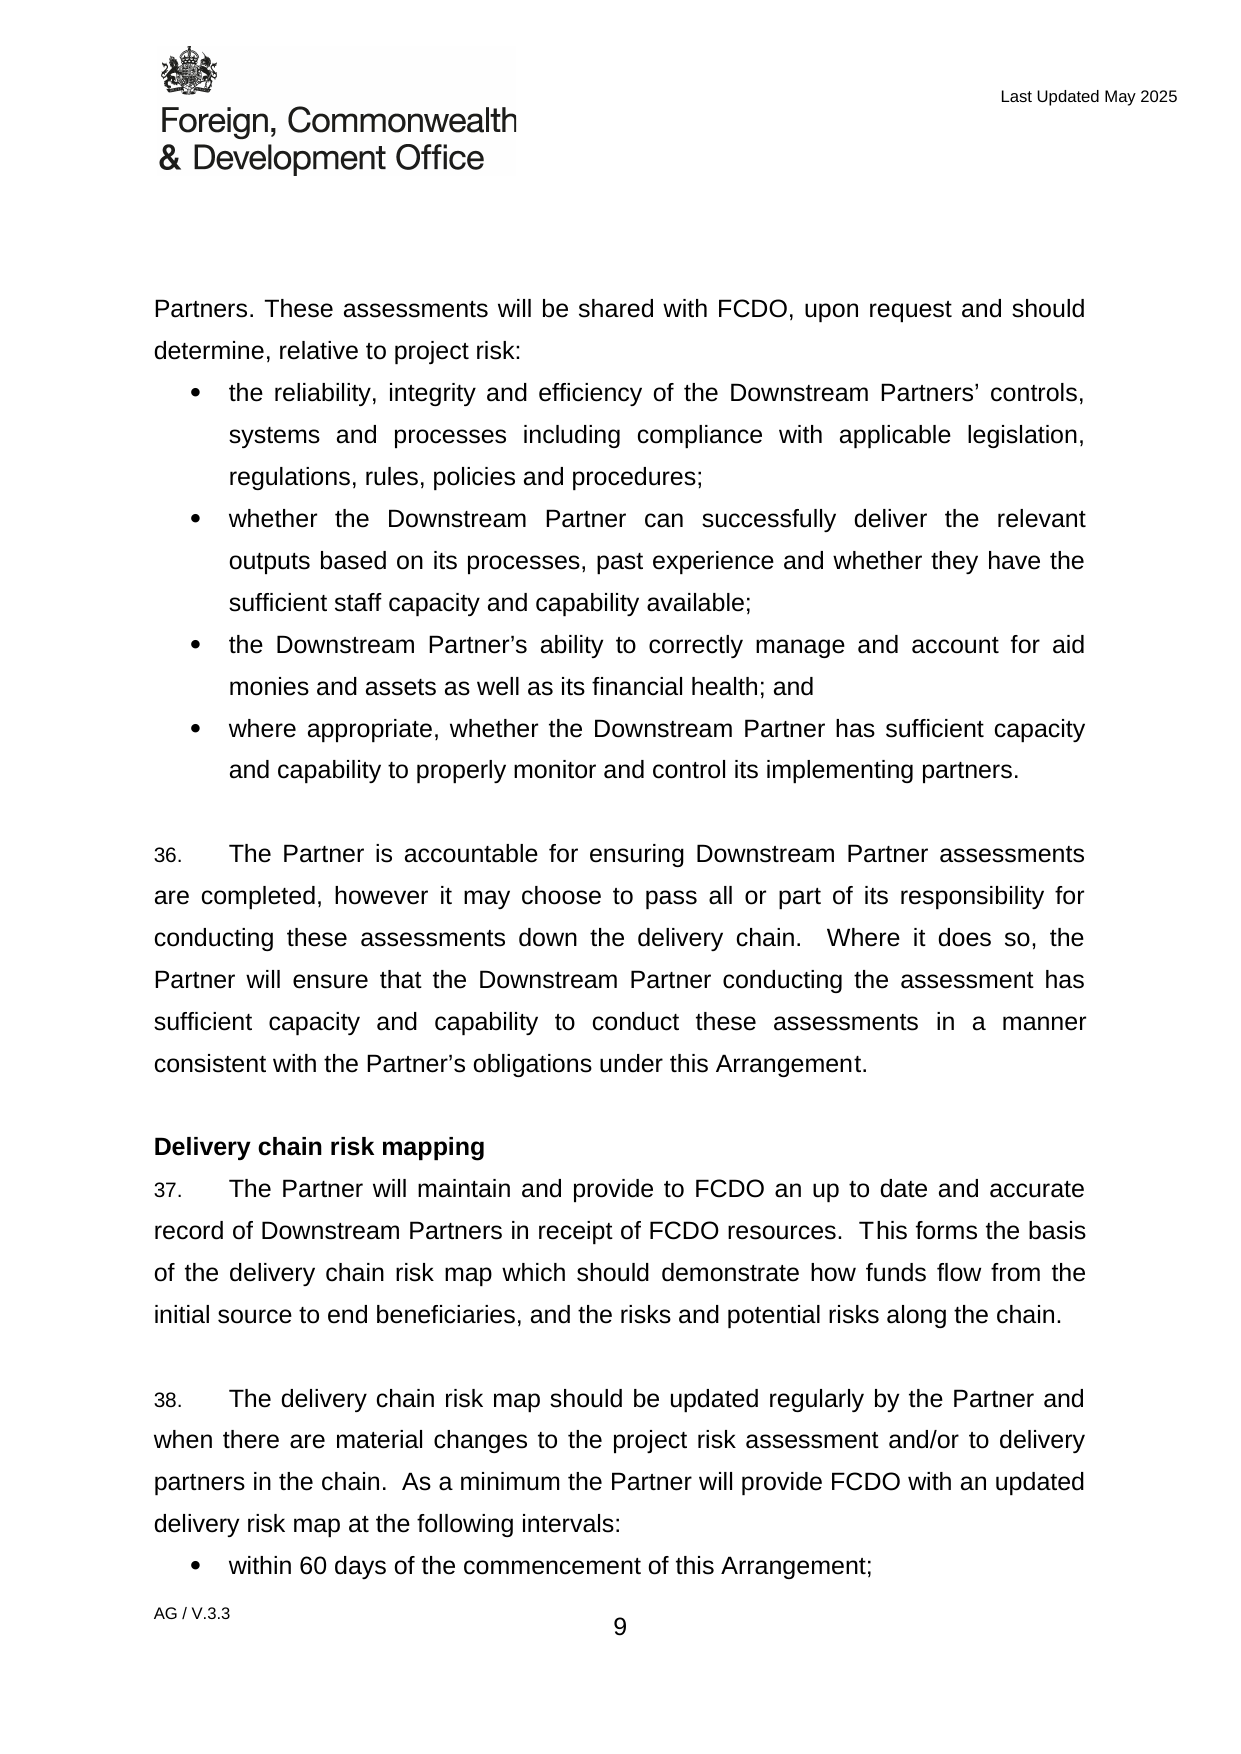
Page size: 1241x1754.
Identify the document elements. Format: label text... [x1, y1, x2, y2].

list within 60 days of the commencement of this Arrangement; [191, 1552, 1087, 1580]
text Delivery chain risk mapping [153, 1133, 1087, 1161]
list Partners. These assessments will be shared with FCDO, upon request and should determine, relative to project risk: [153, 295, 1087, 365]
list where appropriate, whether the Downstream Partner has sufficient capacity and capability to properly monitor and control its implementing partners. [191, 714, 1087, 784]
list The delivery chain risk map should be updated regularly by the Partner and when there are material changes to the project risk assessment and/or to delivery partners in the chain. As a minimum the Partner will provide FCDO with an updated delivery risk map at the following intervals: [153, 1384, 1087, 1538]
picture [157, 46, 517, 176]
list the Downstream Partner’s ability to correctly manage and account for aid monies and assets as well as its financial health; and [191, 631, 1087, 700]
list the reliability, integrity and efficiency of the Downstream Partners’ controls, systems and processes including compliance with applicable legislation, regulations, rules, policies and procedures; [191, 379, 1087, 491]
list The Partner is accountable for ensuring Downstream Partner assessments are completed, however it may choose to pass all or part of its responsibility for conducting these assessments down the delivery chain. Where it does so, the Partner will ensure that the Downstream Partner conducting the assessment has sufficient capacity and capability to conduct these assessments in a manner consistent with the Partner’s obligations under this Arrangement. [153, 840, 1087, 1077]
list whether the Downstream Partner can successfully deliver the relevant outputs based on its processes, past experience and whether they have the sufficient staff capacity and capability available; [191, 505, 1087, 617]
list The Partner will maintain and provide to FCDO an up to date and accurate record of Downstream Partners in receipt of FCDO resources. This forms the basis of the delivery chain risk map which should demonstrate how funds flow from the initial source to end beneficiaries, and the risks and potential risks along the chain. [153, 1175, 1087, 1329]
